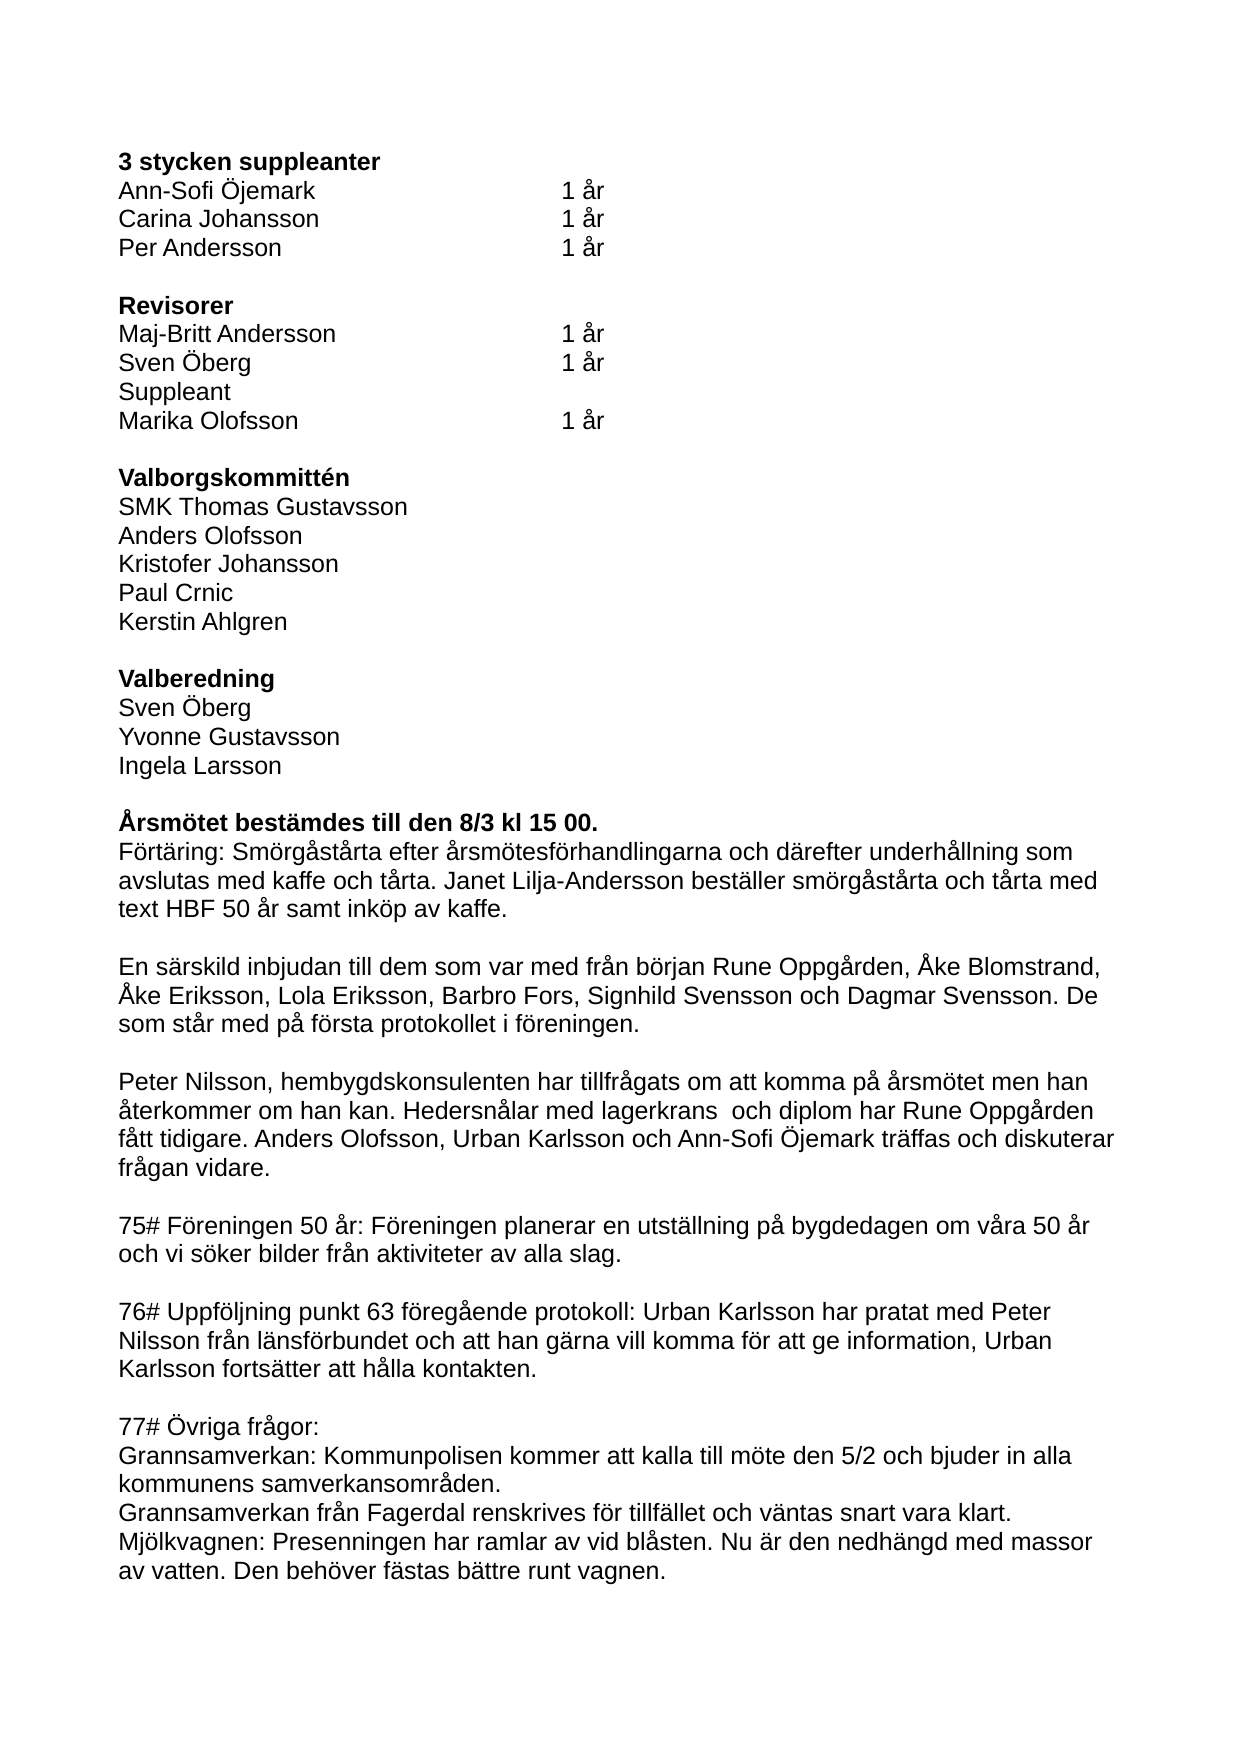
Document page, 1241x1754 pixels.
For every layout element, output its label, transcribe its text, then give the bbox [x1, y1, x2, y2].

text Sven Öberg 1 år [118, 348, 1122, 377]
text Anders Olofsson [118, 521, 1122, 549]
text Ann-Sofi Öjemark 1 år [118, 176, 1122, 204]
text Mjölkvagnen: Presenningen har ramlar av vid blåsten. Nu är den nedhängd med massor av vatten. Den behöver fästas bättre runt vagnen. [118, 1527, 1122, 1584]
text 76# Uppföljning punkt 63 föregående protokoll: Urban Karlsson har pratat med Peter Nilsson från länsförbundet och att han gärna vill komma för att ge information, Urban Karlsson fortsätter att hålla kontakten. [118, 1297, 1122, 1383]
text 77# Övriga frågor: [118, 1412, 1122, 1441]
text Grannsamverkan: Kommunpolisen kommer att kalla till möte den 5/2 och bjuder in alla kommunens samverkansområden. [118, 1441, 1122, 1498]
text Ingela Larsson [118, 751, 1122, 779]
text Kerstin Ahlgren [118, 607, 1122, 636]
text Förtäring: Smörgåstårta efter årsmötesförhandlingarna och därefter underhållning som avslutas med kaffe och tårta. Janet Lilja-Andersson beställer smörgåstårta och tårta med text HBF 50 år samt inköp av kaffe. [118, 837, 1122, 923]
text Sven Öberg [118, 693, 1122, 722]
text Peter Nilsson, hembygdskonsulenten har tillfrågats om att komma på årsmötet men han återkommer om han kan. Hedersnålar med lagerkrans och diplom har Rune Oppgården fått tidigare. Anders Olofsson, Urban Karlsson och Ann-Sofi Öjemark träffas och diskuterar frågan vidare. [118, 1067, 1122, 1182]
text Carina Johansson 1 år [118, 204, 1122, 233]
text En särskild inbjudan till dem som var med från början Rune Oppgården, Åke Blomstrand, Åke Eriksson, Lola Eriksson, Barbro Fors, Signhild Svensson och Dagmar Svensson. De som står med på första protokollet i föreningen. [118, 952, 1122, 1038]
text SMK Thomas Gustavsson [118, 492, 1122, 521]
text Grannsamverkan från Fagerdal renskrives för tillfället och väntas snart vara klart. [118, 1498, 1122, 1527]
text Maj-Britt Andersson 1 år [118, 319, 1122, 348]
text Revisorer [118, 291, 1122, 319]
text Paul Crnic [118, 578, 1122, 607]
text Per Andersson 1 år [118, 233, 1122, 262]
text Valborgskommittén [118, 463, 1122, 492]
text Suppleant [118, 377, 1122, 406]
text Yvonne Gustavsson [118, 722, 1122, 751]
text 3 stycken suppleanter [118, 147, 1122, 176]
text Valberedning [118, 664, 1122, 693]
text Marika Olofsson 1 år [118, 406, 1122, 434]
text 75# Föreningen 50 år: Föreningen planerar en utställning på bygdedagen om våra 50 år och vi söker bilder från aktiviteter av alla slag. [118, 1211, 1122, 1268]
text Årsmötet bestämdes till den 8/3 kl 15 00. [118, 808, 1122, 837]
text Kristofer Johansson [118, 549, 1122, 578]
